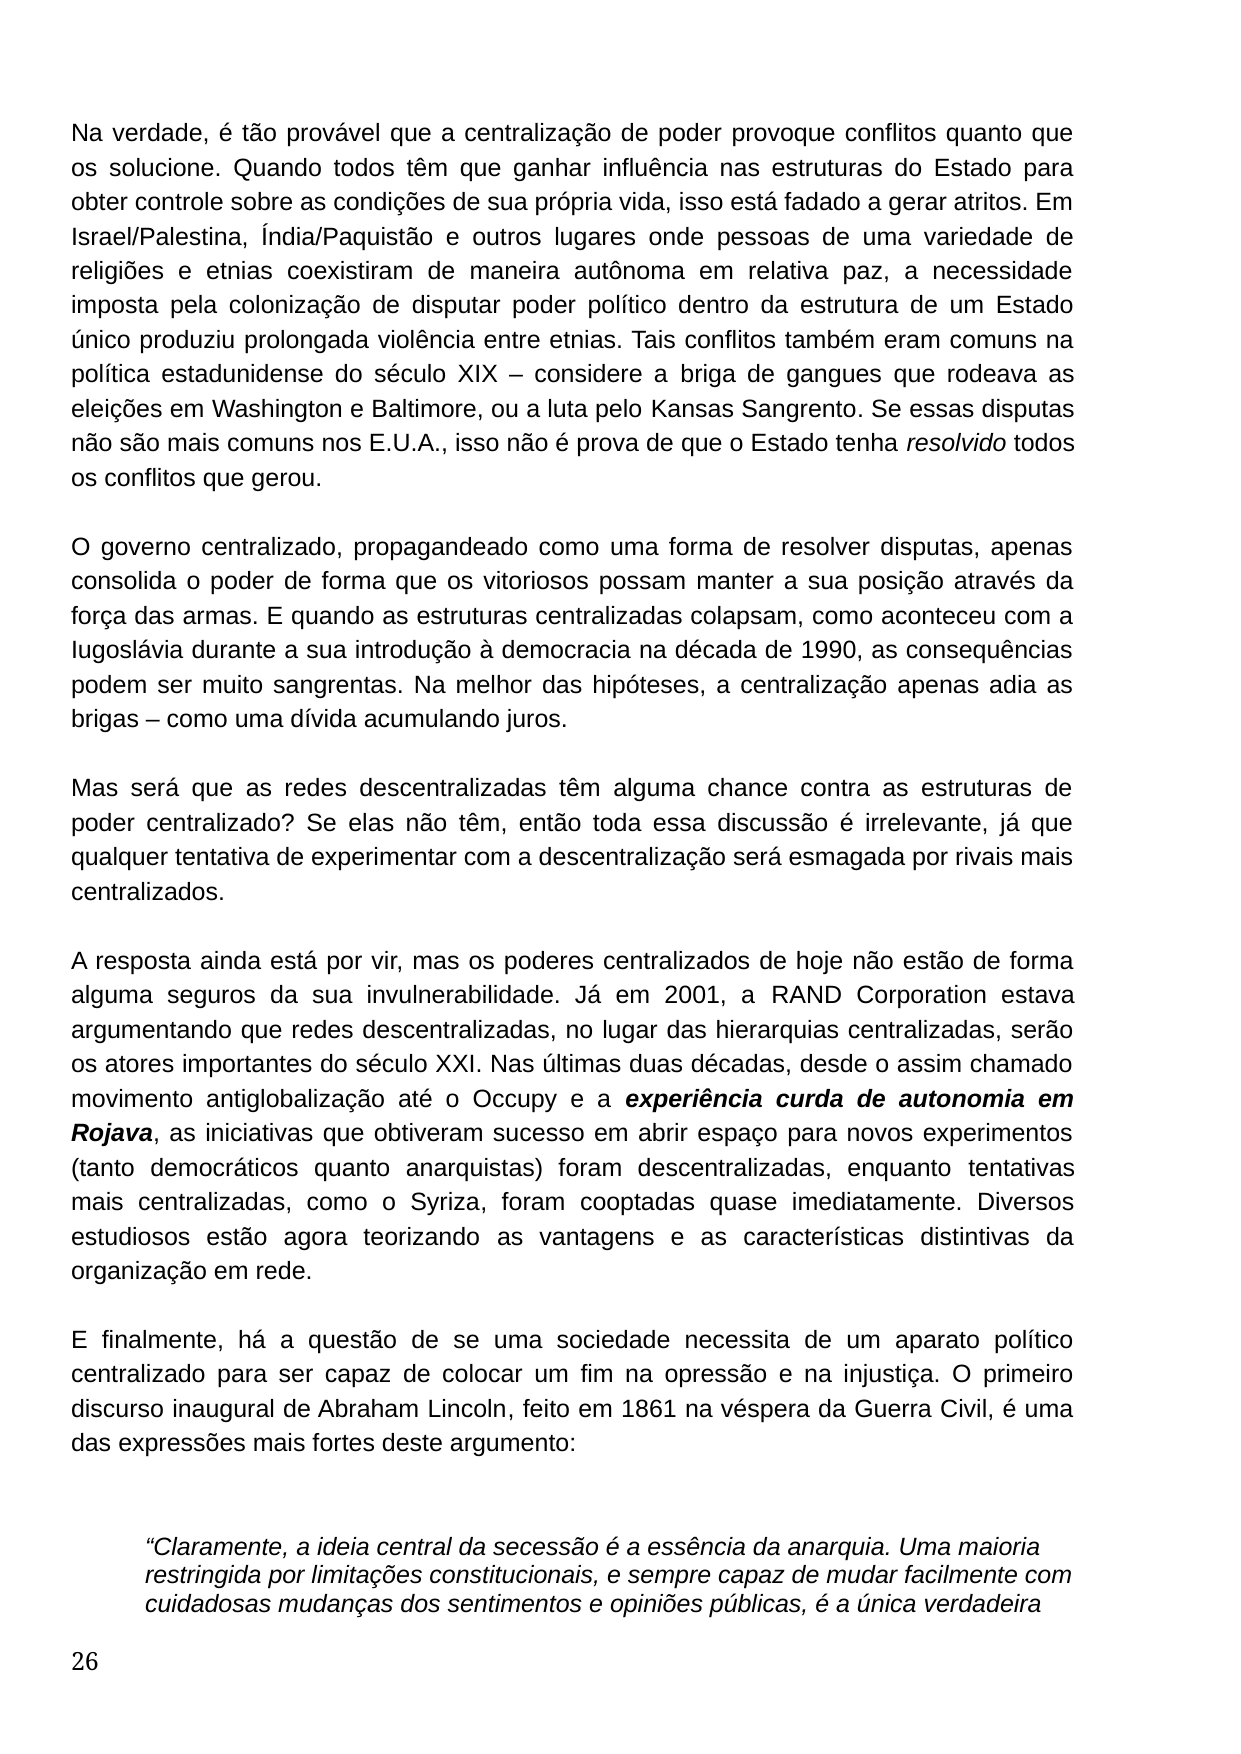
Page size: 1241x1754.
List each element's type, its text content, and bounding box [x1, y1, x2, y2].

text E finalmente, há a questão de se uma sociedade necessita de um aparato político centralizado para ser capaz de colocar um fim na opressão e na injustiça. O primeiro discurso inaugural de Abraham Lincoln, feito em 1861 na véspera da Guerra Civil, é uma das expressões mais fortes deste argumento: [71, 1325, 1075, 1457]
text “Claramente, a ideia central da secessão é a essência da anarquia. Uma maioria restringida por limitações constitucionais, e sempre capaz de mudar facilmente com cuidadosas mudanças dos sentimentos e opiniões públicas, é a única verdadeira [145, 1532, 1075, 1618]
text Mas será que as redes descentralizadas têm alguma chance contra as estruturas de poder centralizado? Se elas não têm, então toda essa discussão é irrelevante, já que qualquer tentativa de experimentar com a descentralização será esmagada por rivais mais centralizados. [71, 773, 1075, 905]
text Na verdade, é tão provável que a centralização de poder provoque conflitos quanto que os solucione. Quando todos têm que ganhar influência nas estruturas do Estado para obter controle sobre as condições de sua própria vida, isso está fadado a gerar atritos. Em Israel/Palestina, Índia/Paquistão e outros lugares onde pessoas de uma variedade de religiões e etnias coexistiram de maneira autônoma em relativa paz, a necessidade imposta pela colonização de disputar poder político dentro da estrutura de um Estado único produziu prolongada violência entre etnias. Tais conflitos também eram comuns na política estadunidense do século XIX – considere a briga de gangues que rodeava as eleições em Washington e Baltimore, ou a luta pelo Kansas Sangrento. Se essas disputas não são mais comuns nos E.U.A., isso não é prova de que o Estado tenha resolvido todos os conflitos que gerou. [71, 118, 1075, 492]
text A resposta ainda está por vir, mas os poderes centralizados de hoje não estão de forma alguma seguros da sua invulnerabilidade. Já em 2001, a RAND Corporation estava argumentando que redes descentralizadas, no lugar das hierarquias centralizadas, serão os atores importantes do século XXI. Nas últimas duas décadas, desde o assim chamado movimento antiglobalização até o Occupy e a experiência curda de autonomia em Rojava, as iniciativas que obtiveram sucesso em abrir espaço para novos experimentos (tanto democráticos quanto anarquistas) foram descentralizadas, enquanto tentativas mais centralizadas, como o Syriza, foram cooptadas quase imediatamente. Diversos estudiosos estão agora teorizando as vantagens e as características distintivas da organização em rede. [71, 946, 1075, 1285]
text O governo centralizado, propagandeado como uma forma de resolver disputas, apenas consolida o poder de forma que os vitoriosos possam manter a sua posição através da força das armas. E quando as estruturas centralizadas colapsam, como aconteceu com a Iugoslávia durante a sua introdução à democracia na década de 1990, as consequências podem ser muito sangrentas. Na melhor das hipóteses, a centralização apenas adia as brigas – como uma dívida acumulando juros. [71, 532, 1075, 733]
